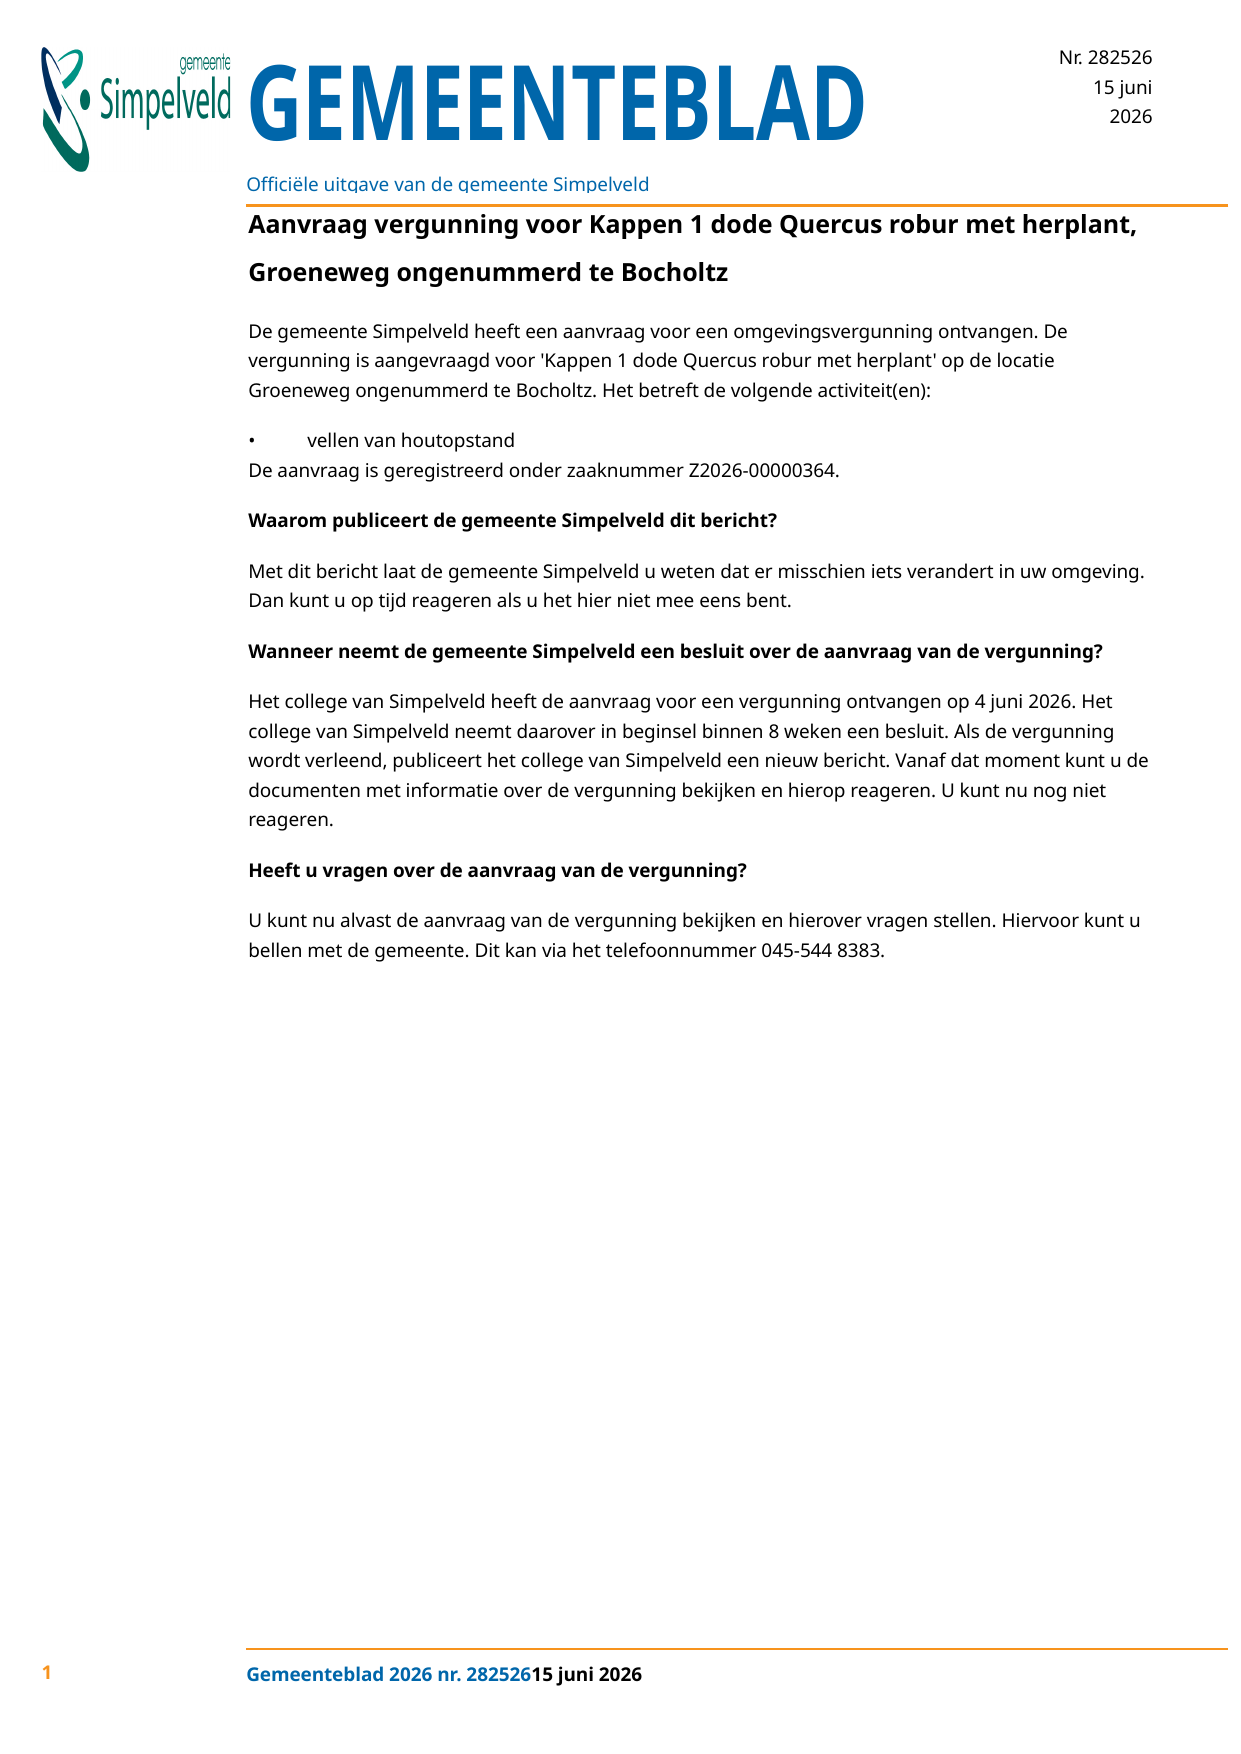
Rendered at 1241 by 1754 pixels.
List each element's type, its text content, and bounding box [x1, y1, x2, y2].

text U kunt nu alvast de aanvraag van de vergunning bekijken en hierover vragen stellen. Hiervoor kunt u bellen met de gemeente. Dit kan via het telefoonnummer 045-544 8383. [248, 907, 1152, 963]
text Het college van Simpelveld heeft de aanvraag voor een vergunning ontvangen op 4 juni 2026. Het college van Simpelveld neemt daarover in beginsel binnen 8 weken een besluit. Als de vergunning wordt verleend, publiceert het college van Simpelveld een nieuw bericht. Vanaf dat moment kunt u de documenten met informatie over de vergunning bekijken en hierop reageren. U kunt nu nog niet reageren. [248, 688, 1152, 832]
text De gemeente Simpelveld heeft een aanvraag voor een omgevingsvergunning ontvangen. De vergunning is aangevraagd voor 'Kappen 1 dode Quercus robur met herplant' op de locatie Groeneweg ongenummerd te Bocholtz. Het betreft de volgende activiteit(en): [248, 318, 1152, 403]
picture [41, 47, 231, 172]
text De aanvraag is geregistreerd onder zaaknummer Z2026-00000364. [248, 457, 1152, 483]
list vellen van houtopstand [248, 427, 1152, 453]
text Met dit bericht laat de gemeente Simpelveld u weten dat er misschien iets verandert in uw omgeving. Dan kunt u op tijd reageren als u het hier niet mee eens bent. [248, 558, 1152, 613]
text Wanneer neemt de gemeente Simpelveld een besluit over de aanvraag van de vergunning? [248, 638, 1152, 664]
text Aanvraag vergunning voor Kappen 1 dode Quercus robur met herplant, Groeneweg ongenummerd te Bocholtz [248, 207, 1152, 288]
text Heeft u vragen over de aanvraag van de vergunning? [248, 857, 1152, 883]
text Waarom publiceert de gemeente Simpelveld dit bericht? [248, 507, 1152, 533]
